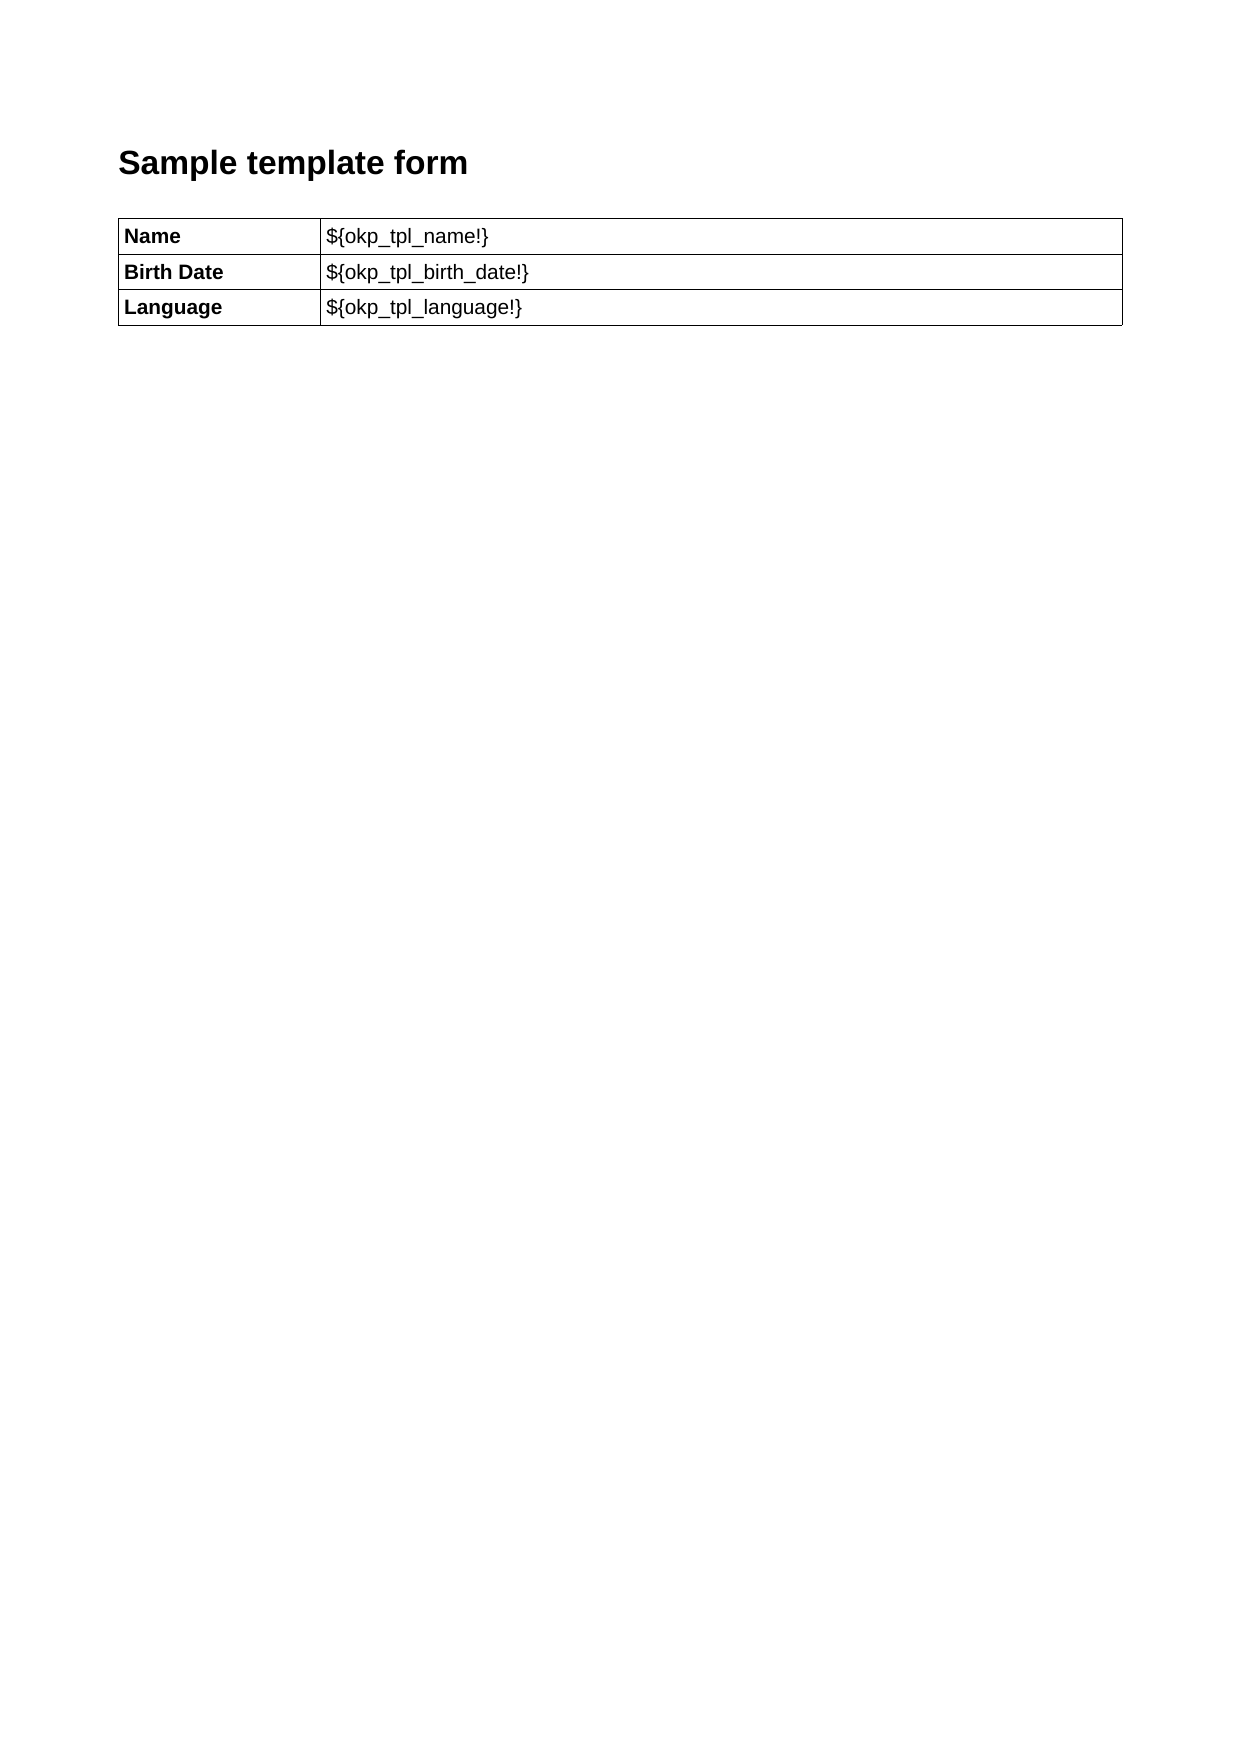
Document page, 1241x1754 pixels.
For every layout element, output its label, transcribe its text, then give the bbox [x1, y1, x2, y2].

table_header ${okp_tpl_name!} [321, 219, 1122, 254]
table_cell ${okp_tpl_language!} [321, 290, 1122, 325]
table_cell Language [119, 290, 320, 325]
table_header Name [119, 219, 320, 254]
table_cell Birth Date [119, 255, 320, 289]
subtitle Sample template form [118, 143, 1122, 182]
table_cell ${okp_tpl_birth_date!} [321, 255, 1122, 289]
